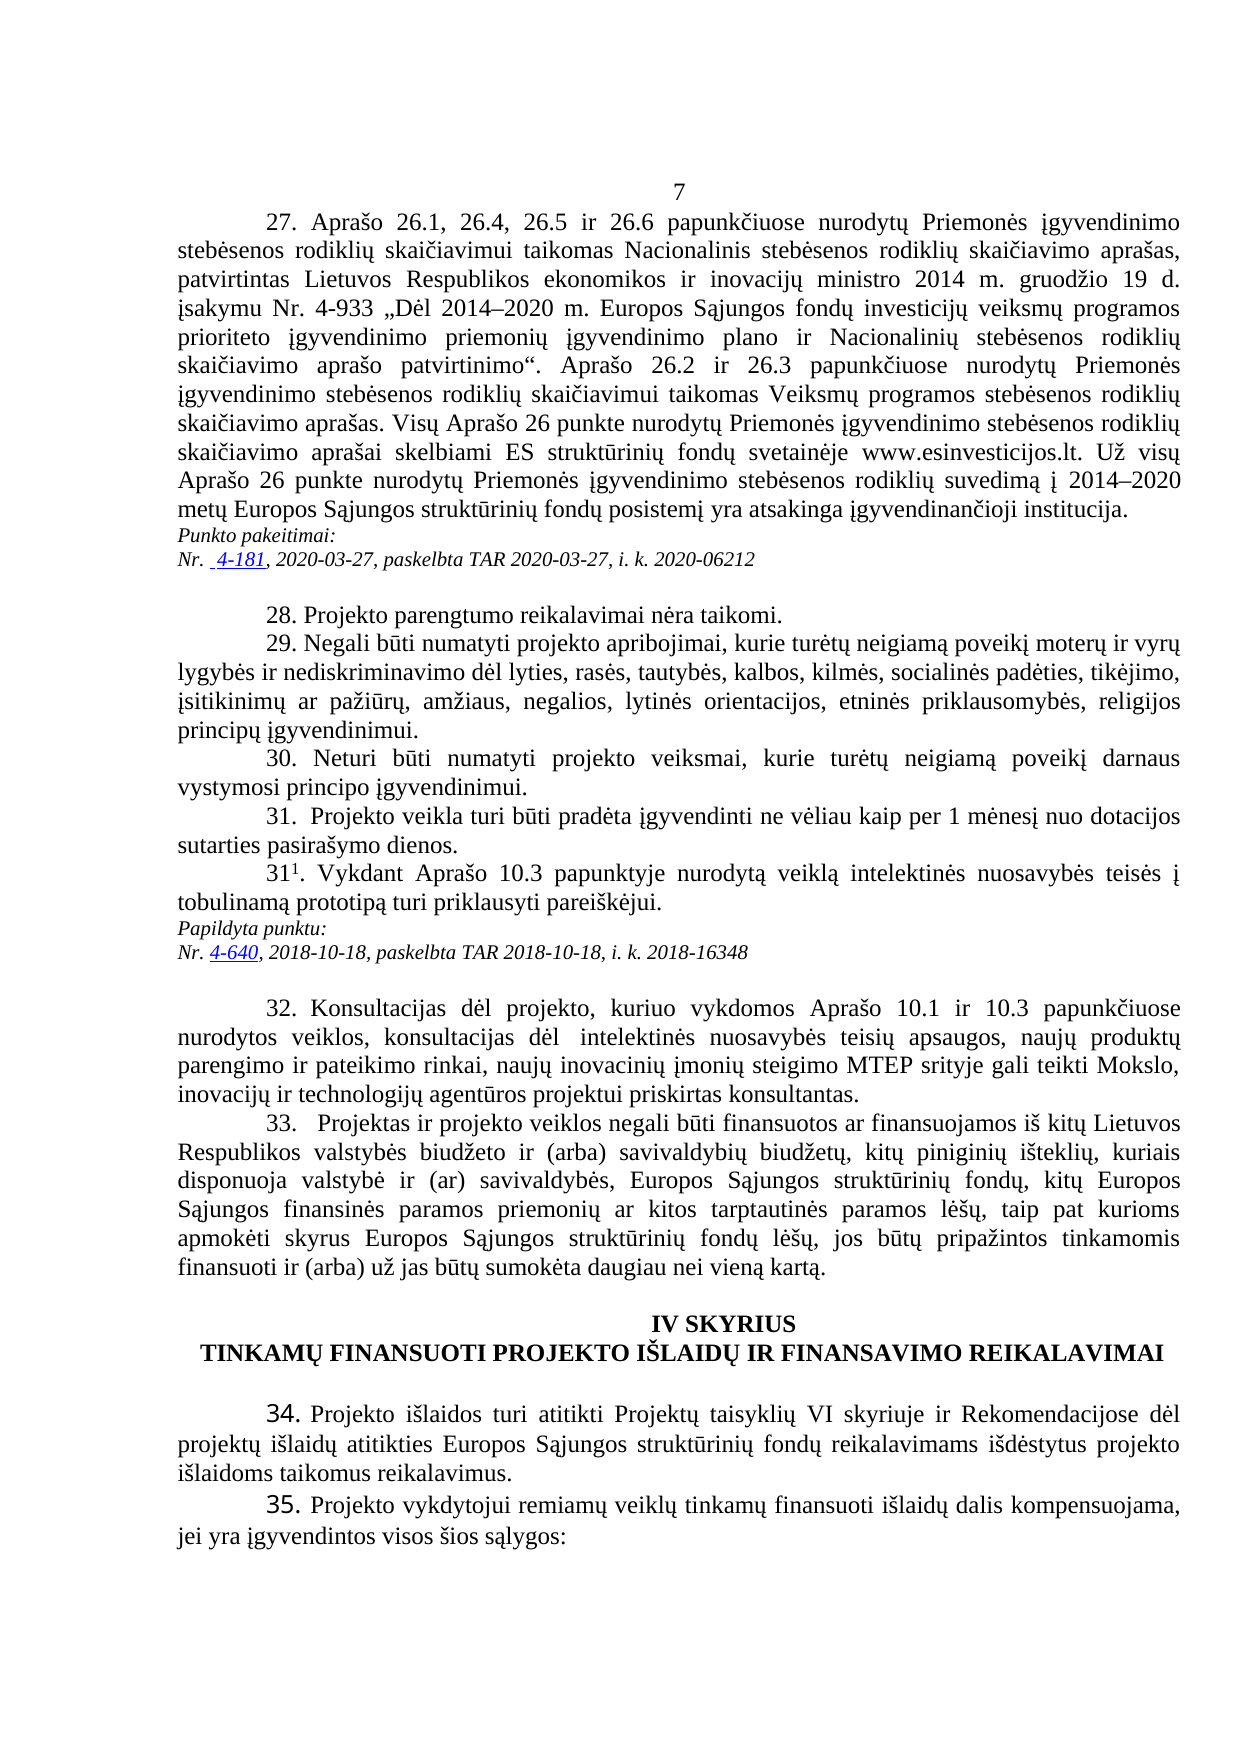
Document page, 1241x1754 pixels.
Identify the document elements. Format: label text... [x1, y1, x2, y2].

text 27. Aprašo 26.1, 26.4, 26.5 ir 26.6 papunkčiuose nurodytų Priemonės įgyvendinimo stebėsenos rodiklių skaičiavimui taikomas Nacionalinis stebėsenos rodiklių skaičiavimo aprašas, patvirtintas Lietuvos Respublikos ekonomikos ir inovacijų ministro 2014 m. gruodžio 19 d. įsakymu Nr. 4-933 „Dėl 2014–2020 m. Europos Sąjungos fondų investicijų veiksmų programos prioriteto įgyvendinimo priemonių įgyvendinimo plano ir Nacionalinių stebėsenos rodiklių skaičiavimo aprašo patvirtinimo“. Aprašo 26.2 ir 26.3 papunkčiuose nurodytų Priemonės įgyvendinimo stebėsenos rodiklių skaičiavimui taikomas Veiksmų programos stebėsenos rodiklių skaičiavimo aprašas. Visų Aprašo 26 punkte nurodytų Priemonės įgyvendinimo stebėsenos rodiklių skaičiavimo aprašai skelbiami ES struktūrinių fondų svetainėje www.esinvesticijos.lt. Už visų Aprašo 26 punkte nurodytų Priemonės įgyvendinimo stebėsenos rodiklių suvedimą į 2014–2020 metų Europos Sąjungos struktūrinių fondų posistemį yra atsakinga įgyvendinančioji institucija. [177, 207, 1181, 523]
text 35. Projekto vykdytojui remiamų veiklų tinkamų finansuoti išlaidų dalis kompensuojama, jei yra įgyvendintos visos šios sąlygos: [177, 1487, 1181, 1550]
text 32. Konsultacijas dėl projekto, kuriuo vykdomos Aprašo 10.1 ir 10.3 papunkčiuose nurodytos veiklos, konsultacijas dėl intelektinės nuosavybės teisių apsaugos, naujų produktų parengimo ir pateikimo rinkai, naujų inovacinių įmonių steigimo MTEP srityje gali teikti Mokslo, inovacijų ir technologijų agentūros projektui priskirtas konsultantas. [177, 993, 1181, 1108]
text TINKAMŲ FINANSUOTI PROJEKTO IŠLAIDŲ IR FINANSAVIMO REIKALAVIMAI [177, 1338, 1181, 1367]
text Punkto pakeitimai: [177, 523, 1181, 547]
text 28. Projekto parengtumo reikalavimai nėra taikomi. [266, 600, 1181, 628]
text 29. Negali būti numatyti projekto apribojimai, kurie turėtų neigiamą poveikį moterų ir vyrų lygybės ir nediskriminavimo dėl lyties, rasės, tautybės, kalbos, kilmės, socialinės padėties, tikėjimo, įsitikinimų ar pažiūrų, amžiaus, negalios, lytinės orientacijos, etninės priklausomybės, religijos principų įgyvendinimui. [177, 628, 1181, 743]
text IV SKYRIUS [266, 1309, 1181, 1338]
text 33. Projektas ir projekto veiklos negali būti finansuotos ar finansuojamos iš kitų Lietuvos Respublikos valstybės biudžeto ir (arba) savivaldybių biudžetų, kitų piniginių išteklių, kuriais disponuoja valstybė ir (ar) savivaldybės, Europos Sąjungos struktūrinių fondų, kitų Europos Sąjungos finansinės paramos priemonių ar kitos tarptautinės paramos lėšų, taip pat kurioms apmokėti skyrus Europos Sąjungos struktūrinių fondų lėšų, jos būtų pripažintos tinkamomis finansuoti ir (arba) už jas būtų sumokėta daugiau nei vieną kartą. [177, 1108, 1181, 1280]
text Nr. 4-181, 2020-03-27, paskelbta TAR 2020-03-27, i. k. 2020-06212 [177, 547, 1181, 571]
text Papildyta punktu: [177, 916, 1181, 940]
text 34. Projekto išlaidos turi atitikti Projektų taisyklių VI skyriuje ir Rekomendacijose dėl projektų išlaidų atitikties Europos Sąjungos struktūrinių fondų reikalavimams išdėstytus projekto išlaidoms taikomus reikalavimus. [177, 1395, 1181, 1487]
text 311. Vykdant Aprašo 10.3 papunktyje nurodytą veiklą intelektinės nuosavybės teisės į tobulinamą prototipą turi priklausyti pareiškėjui. [177, 858, 1181, 916]
text Nr. 4-640, 2018-10-18, paskelbta TAR 2018-10-18, i. k. 2018-16348 [177, 940, 1181, 964]
text 31. Projekto veikla turi būti pradėta įgyvendinti ne vėliau kaip per 1 mėnesį nuo dotacijos sutarties pasirašymo dienos. [177, 801, 1181, 858]
text 30. Neturi būti numatyti projekto veiksmai, kurie turėtų neigiamą poveikį darnaus vystymosi principo įgyvendinimui. [177, 743, 1181, 801]
